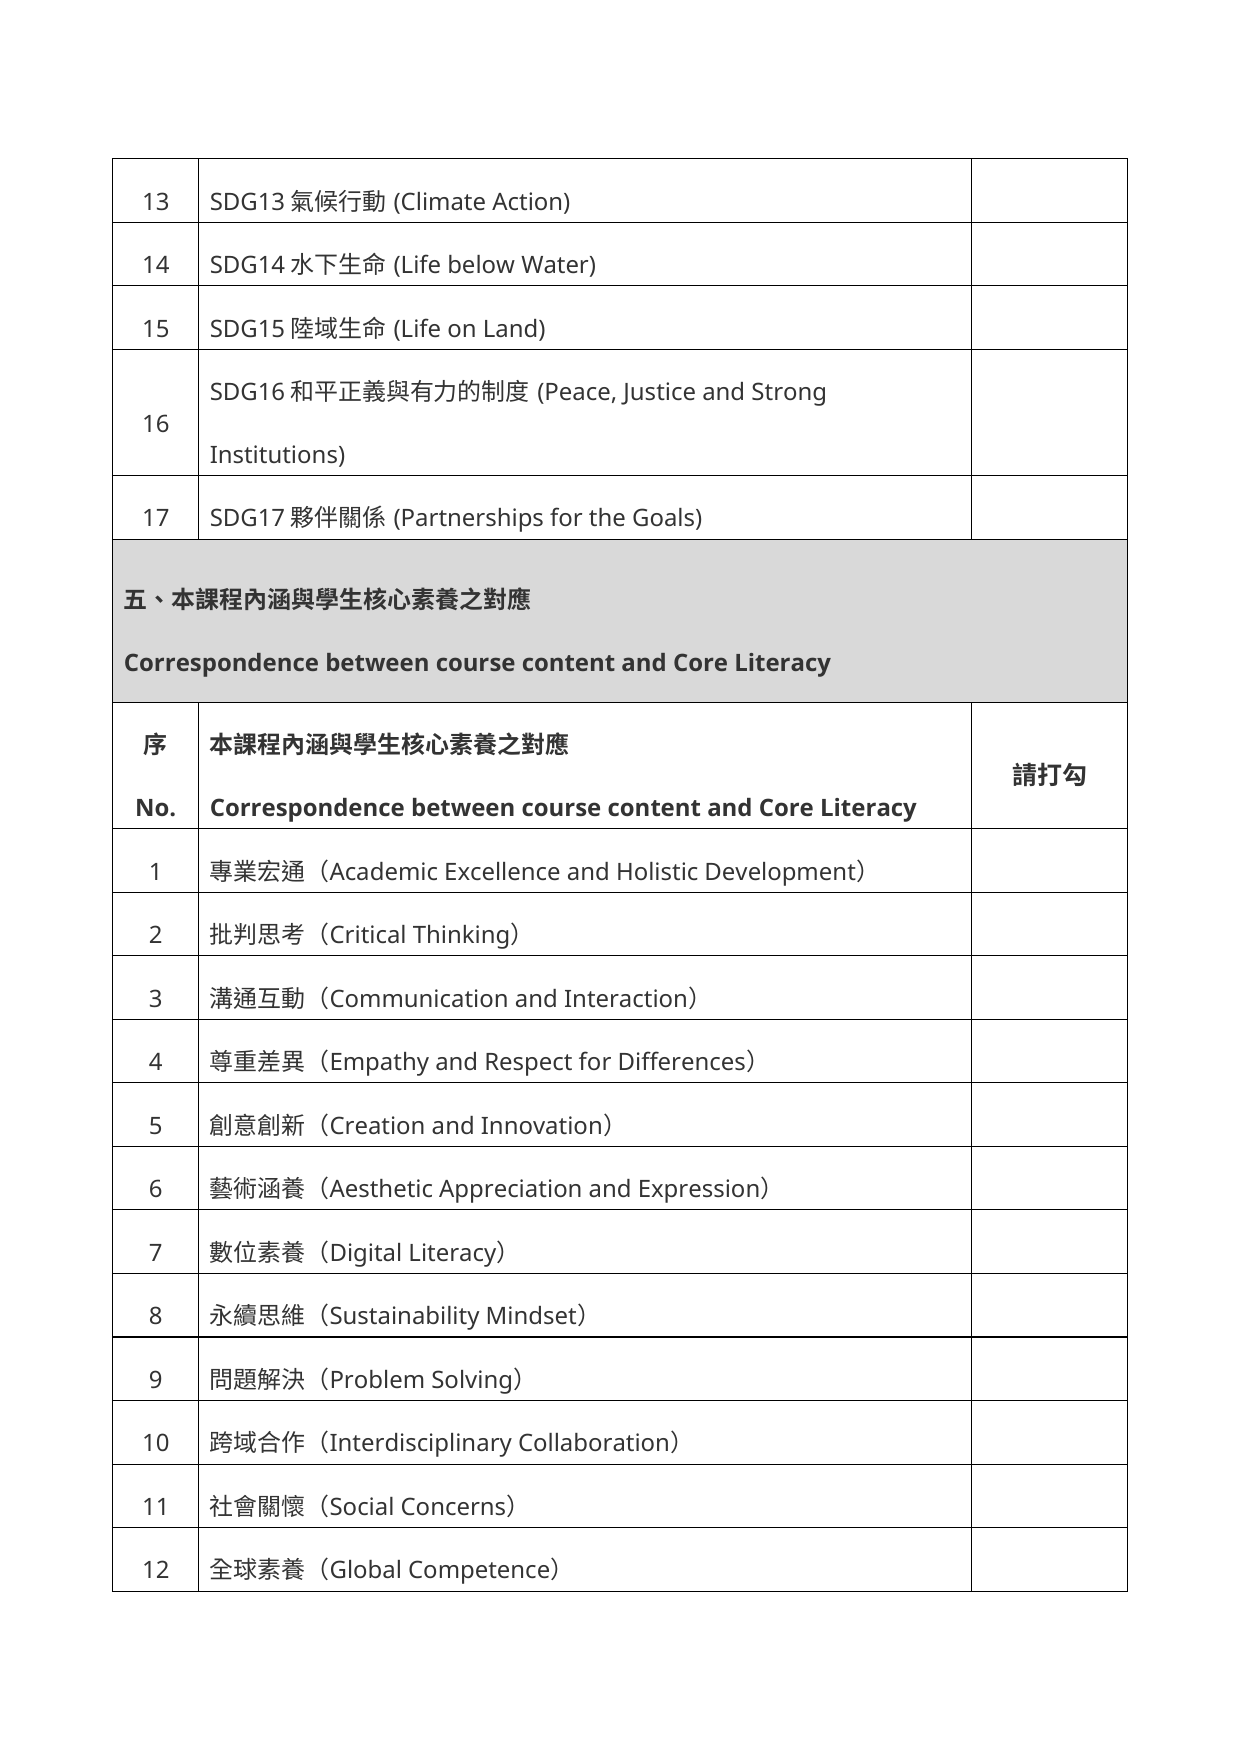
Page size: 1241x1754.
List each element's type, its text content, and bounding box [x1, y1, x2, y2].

table_cell SDG13氣候行動 (Climate Action) [199, 159, 971, 222]
table_cell 13 [113, 159, 198, 222]
table_cell 10 [113, 1401, 198, 1463]
table_cell 藝術涵養（Aesthetic Appreciation and Expression） [199, 1147, 971, 1209]
table_cell 4 [113, 1020, 198, 1082]
table_cell [972, 893, 1127, 955]
table_cell 5 [113, 1083, 198, 1146]
table_cell [972, 223, 1127, 285]
table_cell [972, 1338, 1127, 1400]
table_cell 本課程內涵與學生核心素養之對應 Correspondence between course content and Core Literacy [199, 703, 971, 828]
table_cell [972, 1528, 1127, 1591]
table_cell SDG14水下生命 (Life below Water) [199, 223, 971, 285]
table_cell 創意創新（Creation and Innovation） [199, 1083, 971, 1146]
table_cell [972, 1147, 1127, 1209]
table_cell 全球素養（Global Competence） [199, 1528, 971, 1591]
table_cell 五、本課程內涵與學生核心素養之對應 Correspondence between course content and Core Literacy [113, 540, 1127, 702]
table_cell [972, 1401, 1127, 1463]
table_cell SDG17夥伴關係 (Partnerships for the Goals) [199, 476, 971, 538]
table_cell [972, 1020, 1127, 1082]
table_cell 尊重差異（Empathy and Respect for Differences） [199, 1020, 971, 1082]
table_cell 2 [113, 893, 198, 955]
table_cell [972, 159, 1127, 222]
table_cell 專業宏通（Academic Excellence and Holistic Development） [199, 829, 971, 892]
table_cell 序 No. [113, 703, 198, 828]
table_cell 8 [113, 1274, 198, 1336]
table_cell 9 [113, 1338, 198, 1400]
table_cell 永續思維（Sustainability Mindset） [199, 1274, 971, 1336]
table_cell 14 [113, 223, 198, 285]
table_cell 批判思考（Critical Thinking） [199, 893, 971, 955]
table_cell 12 [113, 1528, 198, 1591]
table_cell [972, 476, 1127, 538]
table_cell [972, 350, 1127, 475]
table_cell 15 [113, 286, 198, 349]
table_cell [972, 956, 1127, 1019]
table_cell 7 [113, 1210, 198, 1273]
table_cell 1 [113, 829, 198, 892]
table_cell 溝通互動（Communication and Interaction） [199, 956, 971, 1019]
table_cell 11 [113, 1465, 198, 1527]
table_cell 社會關懷（Social Concerns） [199, 1465, 971, 1527]
table_cell [972, 286, 1127, 349]
table_cell 6 [113, 1147, 198, 1209]
table_cell [972, 1465, 1127, 1527]
table_cell 16 [113, 350, 198, 475]
table_cell [972, 1083, 1127, 1146]
table_cell 17 [113, 476, 198, 538]
table_cell SDG15陸域生命 (Life on Land) [199, 286, 971, 349]
table_cell SDG16和平正義與有力的制度 (Peace, Justice and Strong Institutions) [199, 350, 971, 475]
table_cell 3 [113, 956, 198, 1019]
table_cell 問題解決（Problem Solving） [199, 1338, 971, 1400]
table_cell [972, 829, 1127, 892]
table_cell 數位素養（Digital Literacy） [199, 1210, 971, 1273]
table_cell [972, 1210, 1127, 1273]
table_cell 跨域合作（Interdisciplinary Collaboration） [199, 1401, 971, 1463]
table_cell 請打勾 [972, 703, 1127, 828]
table_cell [972, 1274, 1127, 1336]
